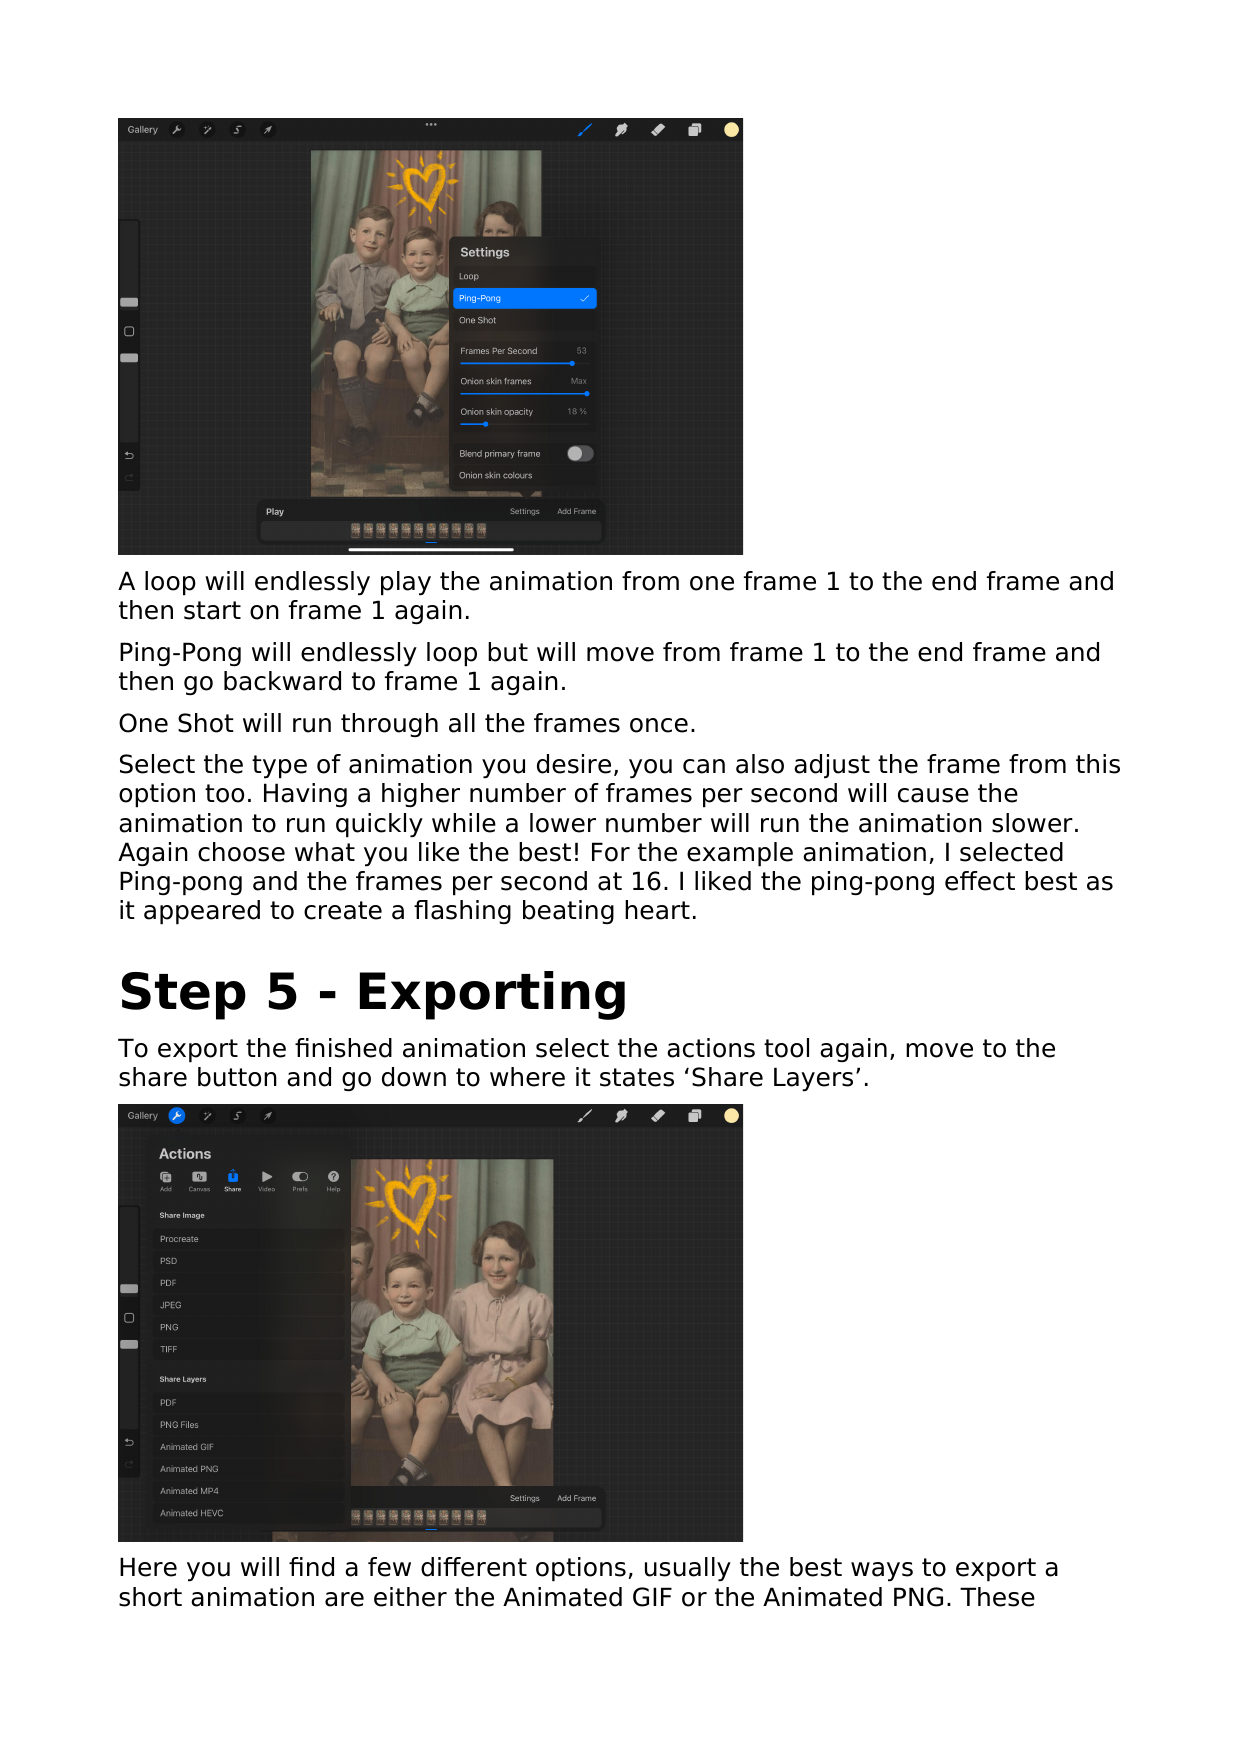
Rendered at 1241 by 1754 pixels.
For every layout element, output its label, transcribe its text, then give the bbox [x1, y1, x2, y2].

picture [118, 1104, 744, 1542]
text Here you will find a few different options, usually the best ways to export a short animation are either the Animated GIF or the Animated PNG. These [118, 1554, 1122, 1612]
picture [118, 118, 744, 555]
text A loop will endlessly play the animation from one frame 1 to the end frame and then start on frame 1 again. [118, 567, 1122, 626]
text Ping-Pong will endlessly loop but will move from frame 1 to the end frame and then go backward to frame 1 again. [118, 638, 1122, 696]
text One Shot will run through all the frames once. [118, 709, 1122, 738]
text To export the finished animation select the actions tool again, move to the share button and go down to where it states ‘Share Layers’. [118, 1034, 1122, 1092]
text Select the type of animation you desire, you can also adjust the frame from this option too. Having a higher number of frames per second will cause the animation to run quickly while a lower number will run the animation slower. Again choose what you like the best! For the example animation, I selected Ping-pong and the frames per second at 16. I liked the ping-pong effect best as it appeared to create a flashing beating heart. [118, 751, 1122, 926]
subtitle Step 5 - Exporting [118, 963, 1122, 1021]
